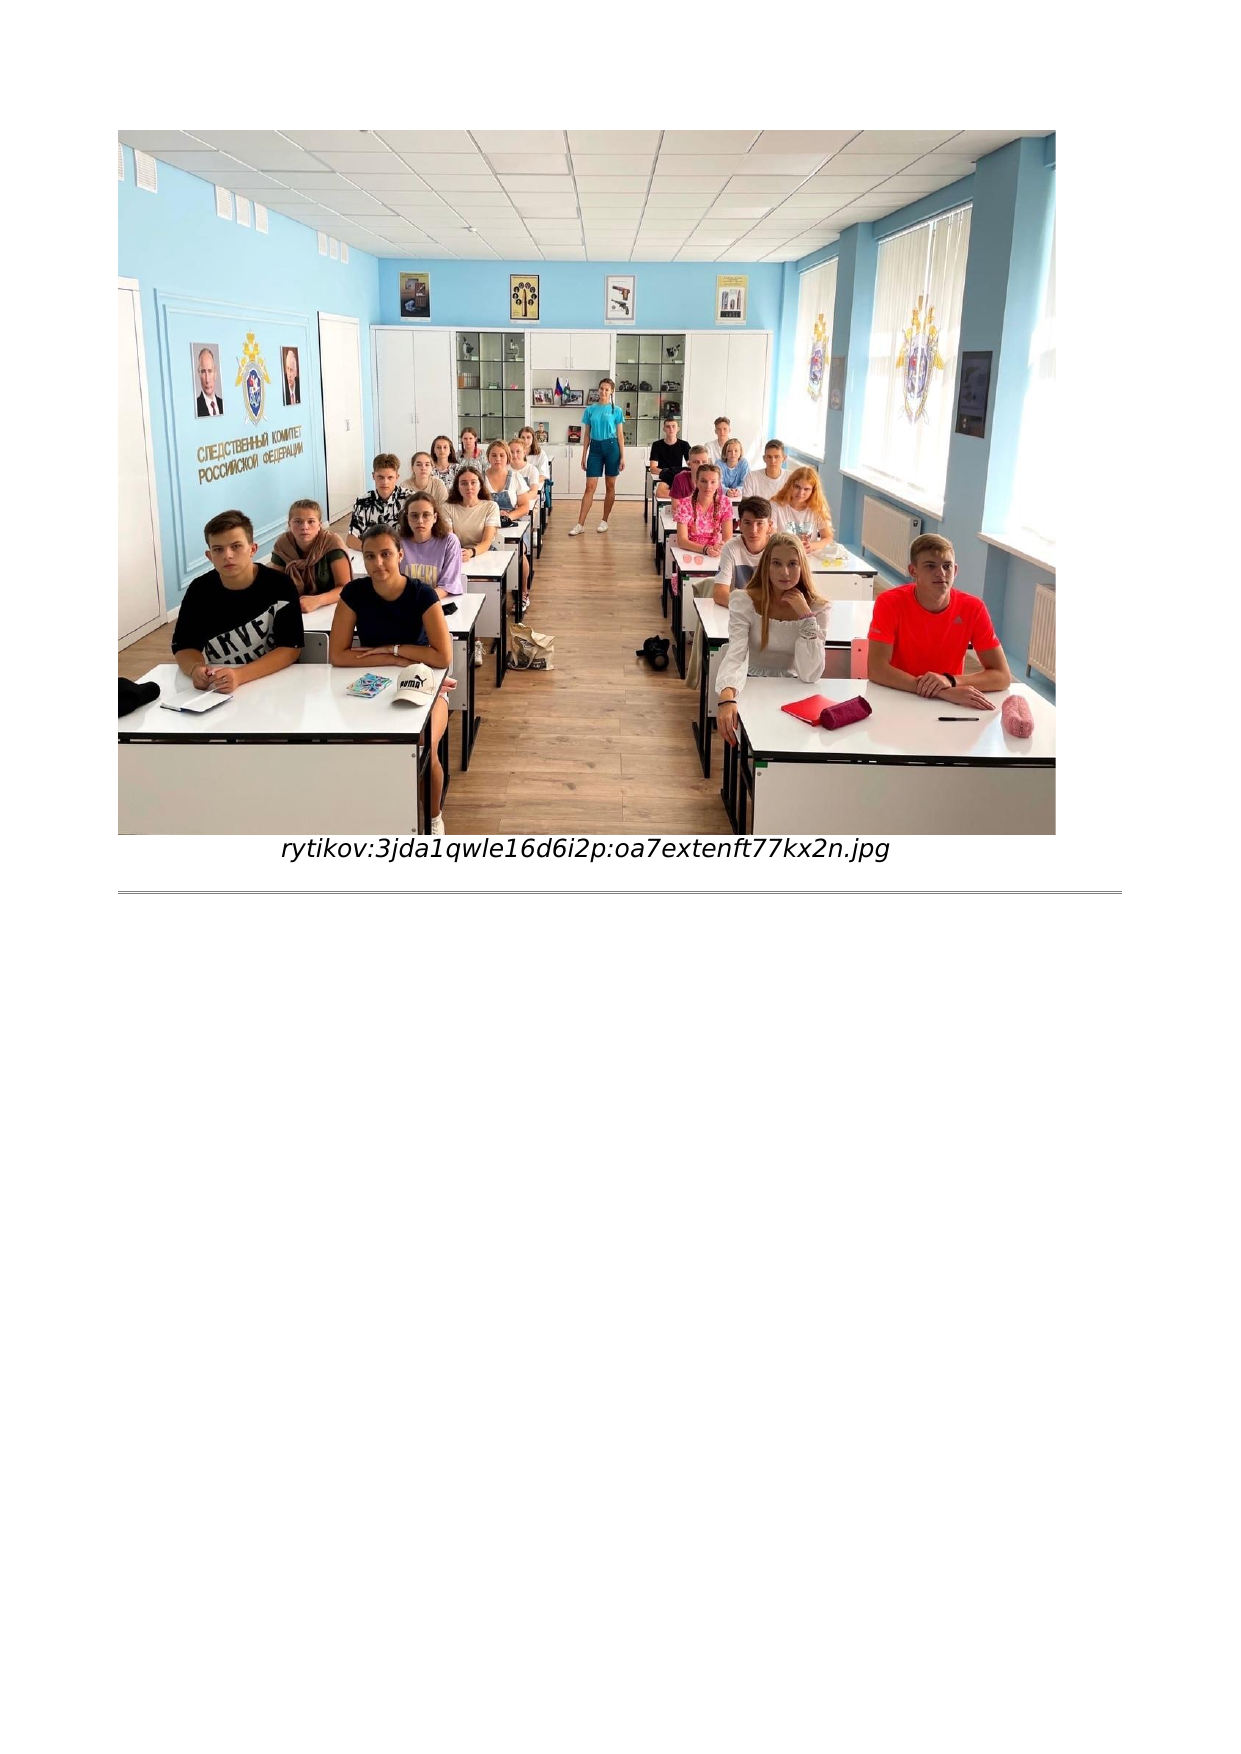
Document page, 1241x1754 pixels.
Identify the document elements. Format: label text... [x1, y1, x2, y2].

text rytikov:3jda1qwle16d6i2p:oa7extenft77kx2n.jpg [118, 835, 1056, 864]
picture [118, 130, 1056, 835]
